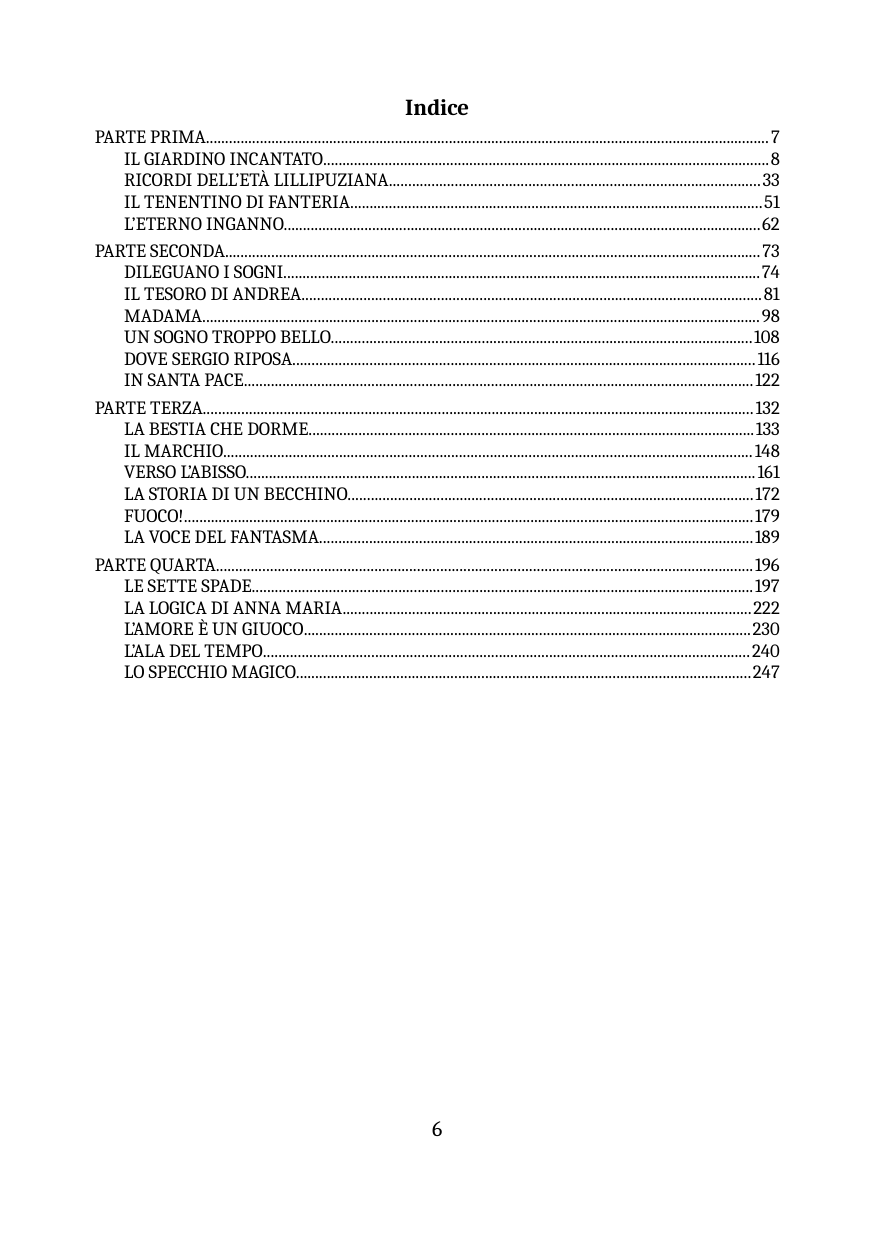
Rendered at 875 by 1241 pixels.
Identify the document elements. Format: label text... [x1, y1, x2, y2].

text RICORDI DELL’ETÀ LILLIPUZIANA 33 [124, 170, 779, 191]
text PARTE QUARTA 196 [94, 554, 779, 576]
text IL GIARDINO INCANTATO 8 [124, 148, 779, 170]
subtitle Indice [94, 94, 779, 121]
text LO SPECCHIO MAGICO. 247 [124, 662, 779, 684]
text IL MARCHIO. 148 [124, 441, 779, 462]
text IL TESORO DI ANDREA 81 [124, 284, 779, 305]
text LA VOCE DEL FANTASMA. 189 [124, 527, 779, 548]
text LE SETTE SPADE 197 [124, 576, 779, 597]
text VERSO L’ABISSO. 161 [124, 462, 779, 484]
text DILEGUANO I SOGNI. 74 [124, 262, 779, 284]
text PARTE TERZA 132 [94, 397, 779, 419]
text FUOCO! 179 [124, 505, 779, 527]
text MADAMA. 98 [124, 305, 779, 327]
text IL TENENTINO DI FANTERIA. 51 [124, 191, 779, 213]
text L’AMORE È UN GIUOCO 230 [124, 619, 779, 641]
text LA LOGICA DI ANNA MARIA 222 [124, 597, 779, 619]
text L’ALA DEL TEMPO 240 [124, 641, 779, 662]
text PARTE SECONDA 73 [94, 241, 779, 262]
text DOVE SERGIO RIPOSA. 116 [124, 348, 779, 370]
text IN SANTA PACE. 122 [124, 370, 779, 391]
text L’ETERNO INGANNO. 62 [124, 213, 779, 234]
text LA BESTIA CHE DORME. 133 [124, 419, 779, 441]
text PARTE PRIMA 7 [94, 127, 779, 148]
text UN SOGNO TROPPO BELLO. 108 [124, 327, 779, 348]
text LA STORIA DI UN BECCHINO. 172 [124, 484, 779, 505]
